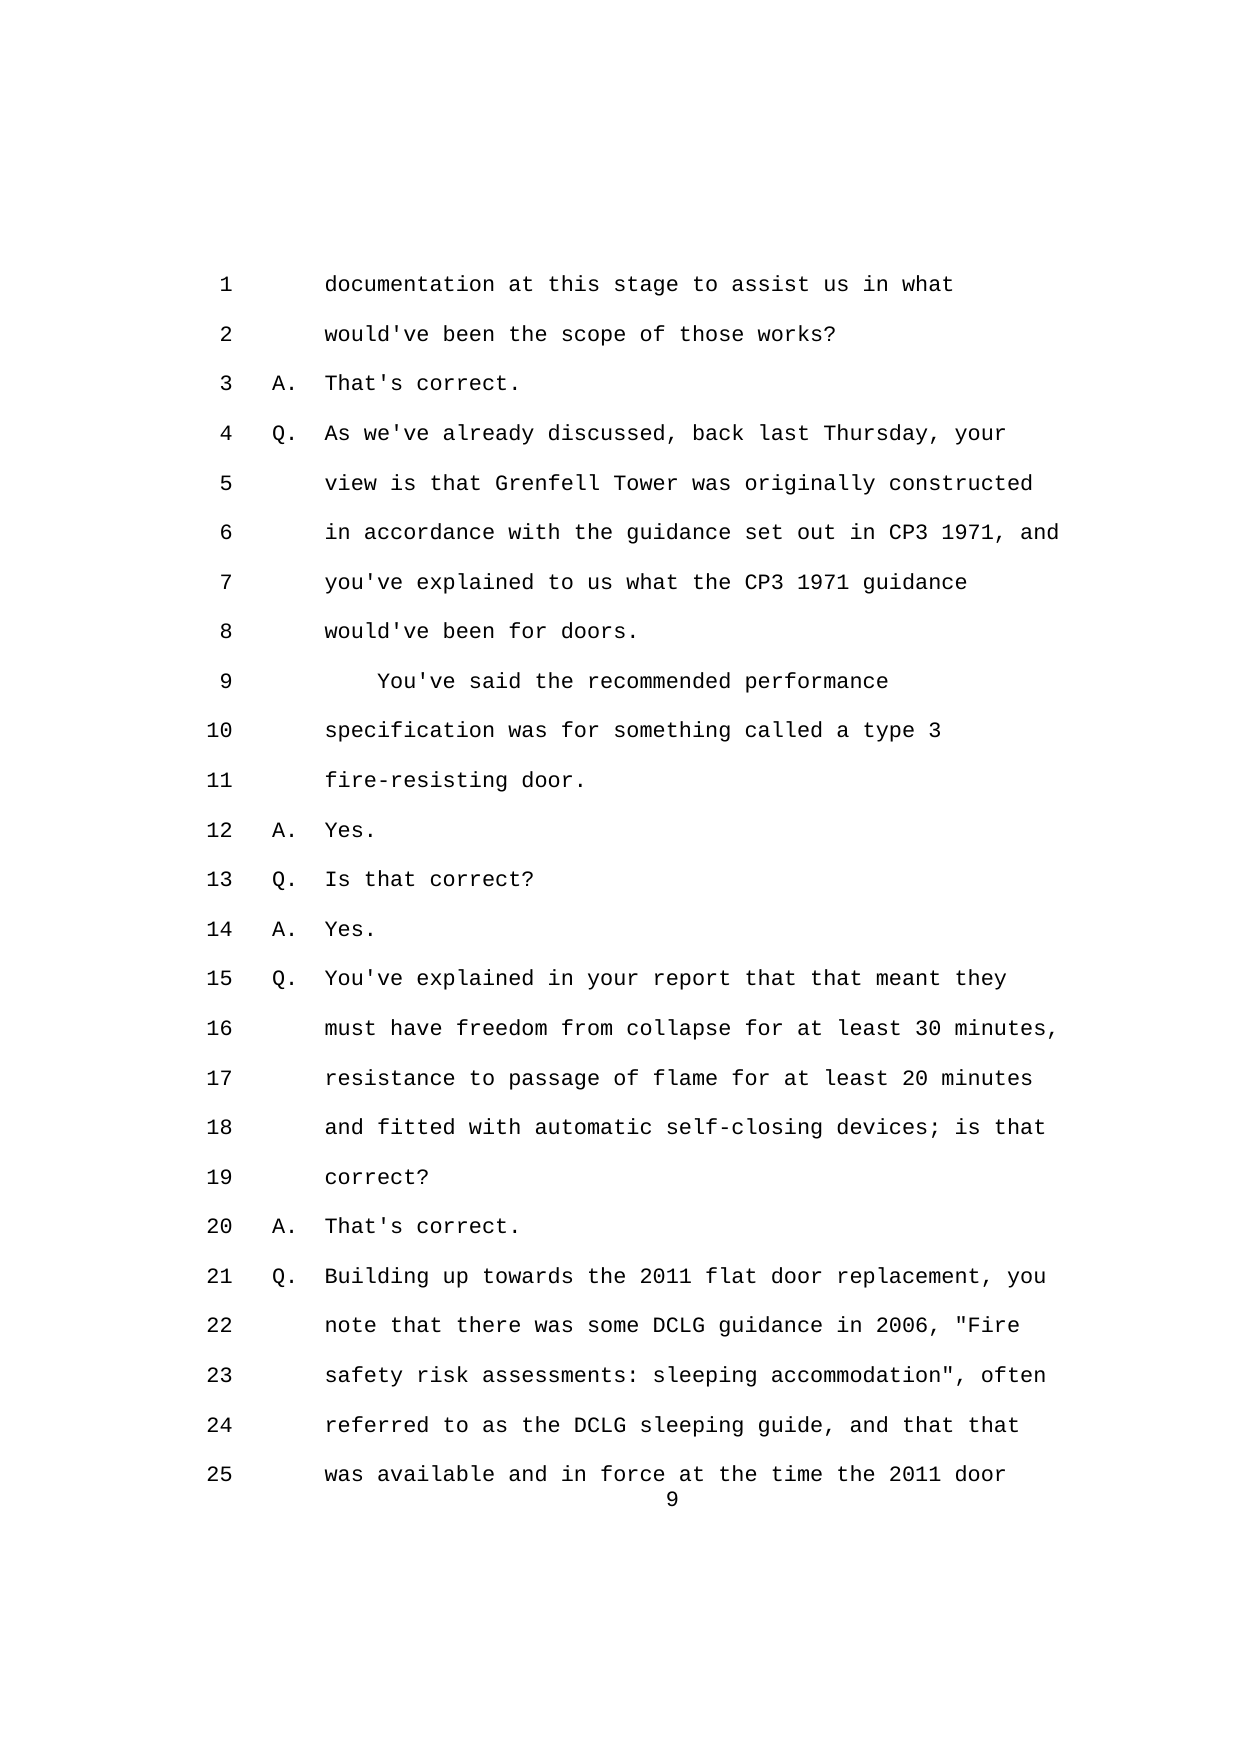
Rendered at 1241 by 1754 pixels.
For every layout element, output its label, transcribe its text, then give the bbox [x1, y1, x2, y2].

text 25 was available and in force at the time the 2011 door [75, 1463, 1165, 1488]
text 18 and fitted with automatic self-closing devices; is that [75, 1116, 1165, 1141]
text 1 documentation at this stage to assist us in what [75, 273, 1165, 298]
text 2 would've been the scope of those works? [75, 323, 1165, 348]
text 24 referred to as the DCLG sleeping guide, and that that [75, 1414, 1165, 1438]
text 15 Q. You've explained in your report that that meant they [75, 967, 1165, 992]
text 9 You've said the recommended performance [75, 670, 1165, 695]
text 19 correct? [75, 1166, 1165, 1191]
text 13 Q. Is that correct? [75, 868, 1165, 893]
text 16 must have freedom from collapse for at least 30 minutes, [75, 1017, 1165, 1042]
text 21 Q. Building up towards the 2011 flat door replacement, you [75, 1265, 1165, 1290]
text 4 Q. As we've already discussed, back last Thursday, your [75, 422, 1165, 447]
text 6 in accordance with the guidance set out in CP3 1971, and [75, 521, 1165, 546]
text 12 A. Yes. [75, 819, 1165, 843]
text 7 you've explained to us what the CP3 1971 guidance [75, 571, 1165, 596]
text 3 A. That's correct. [75, 372, 1165, 397]
text 9 [75, 1488, 1165, 1513]
text 8 would've been for doors. [75, 620, 1165, 645]
text 23 safety risk assessments: sleeping accommodation", often [75, 1364, 1165, 1389]
text 11 fire-resisting door. [75, 769, 1165, 794]
text 20 A. That's correct. [75, 1215, 1165, 1240]
text 17 resistance to passage of flame for at least 20 minutes [75, 1067, 1165, 1091]
text 10 specification was for something called a type 3 [75, 719, 1165, 744]
text 22 note that there was some DCLG guidance in 2006, "Fire [75, 1314, 1165, 1339]
text 5 view is that Grenfell Tower was originally constructed [75, 472, 1165, 496]
text 14 A. Yes. [75, 918, 1165, 943]
